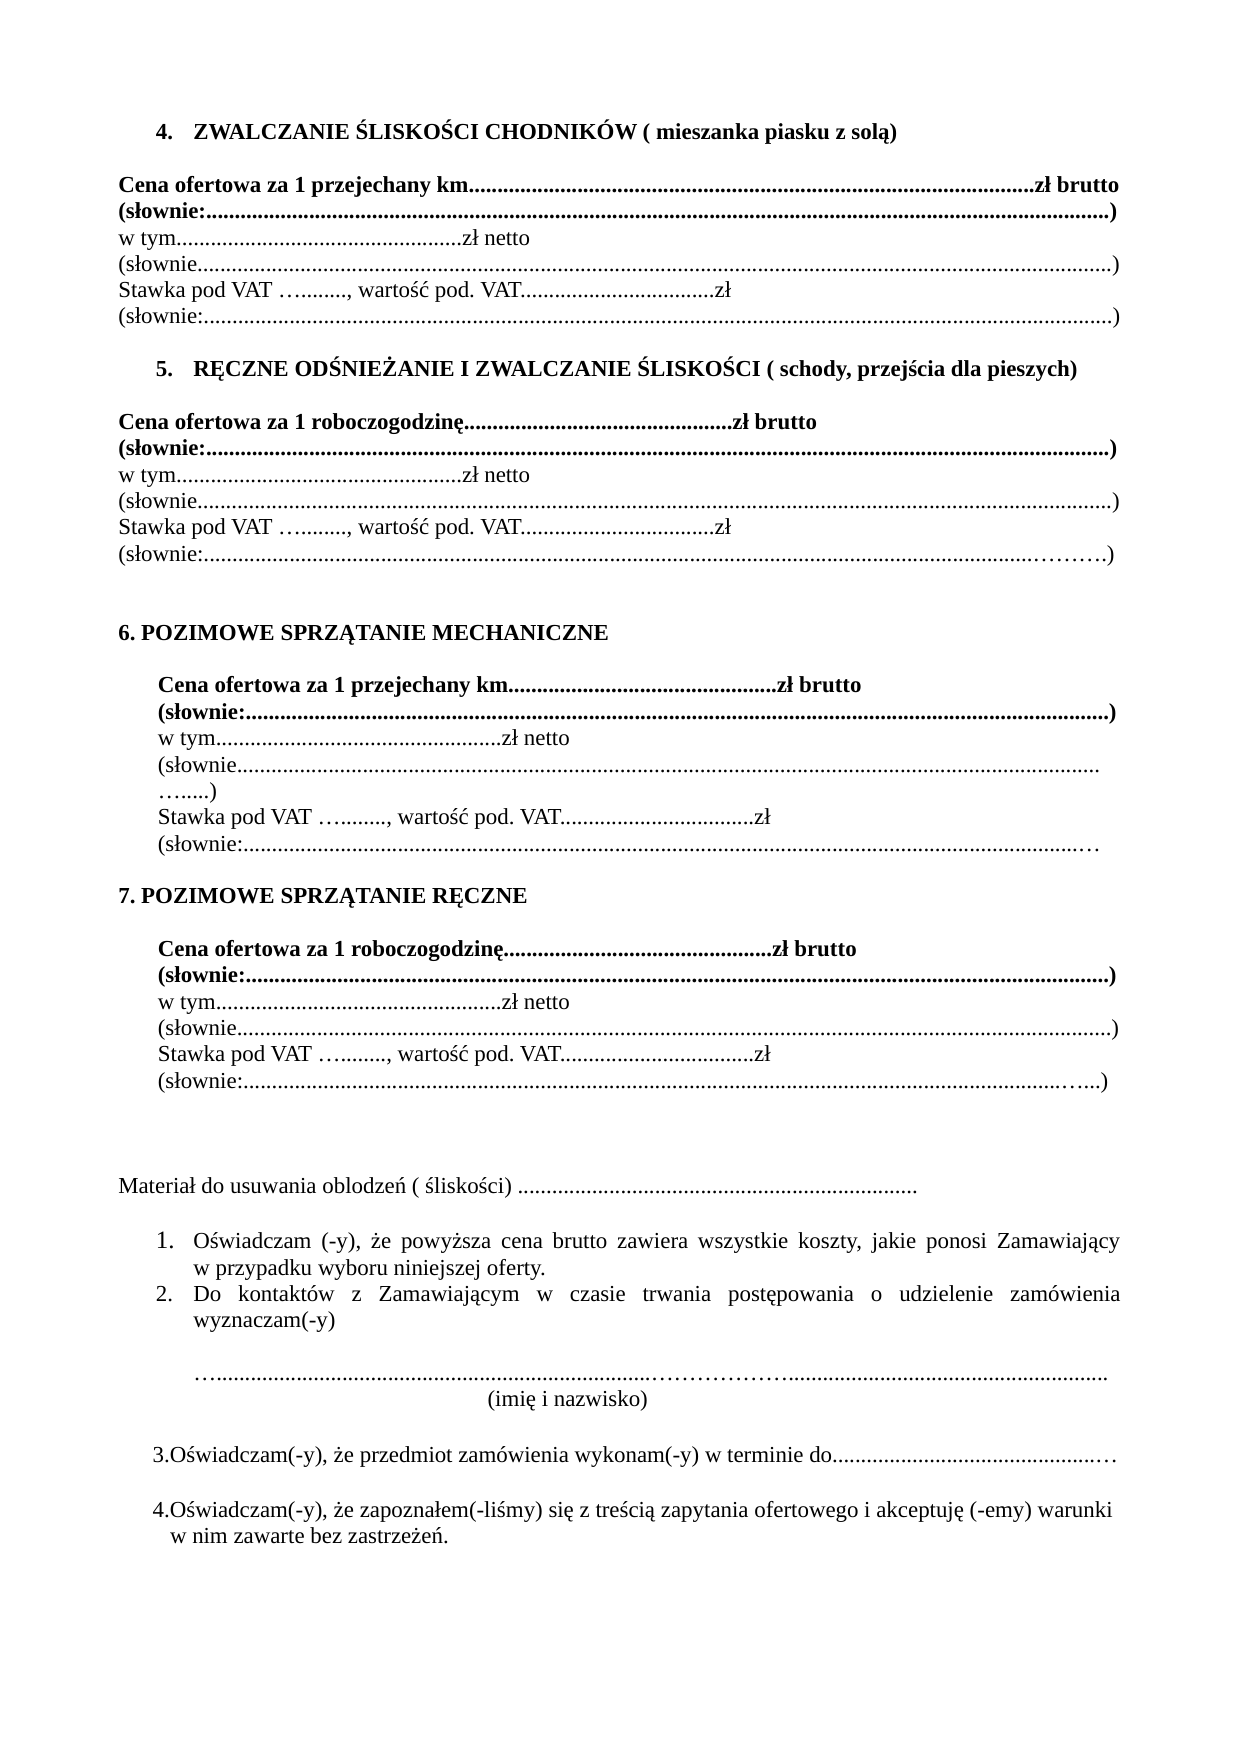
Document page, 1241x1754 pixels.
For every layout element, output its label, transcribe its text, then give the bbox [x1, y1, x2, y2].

text Materiał do usuwania oblodzeń ( śliskości) ...................................................................... [118, 1172, 1122, 1199]
text Cena ofertowa za 1 przejechany km...............................................zł brutto [158, 672, 1122, 698]
list Do kontaktów z Zamawiającym w czasie trwania postępowania o udzielenie zamówienia wyznaczam(-y) [156, 1280, 1122, 1333]
list RĘCZNE ODŚNIEŻANIE I ZWALCZANIE ŚLISKOŚCI ( schody, przejścia dla pieszych) [156, 355, 1122, 382]
text (słownie:.................................................................................................................................................……….) [118, 540, 1122, 566]
text 6. POZIMOWE SPRZĄTANIE MECHANICZNE [118, 619, 1122, 645]
text …............................................................................………………........................................................ [193, 1359, 1122, 1386]
text (słownie:...............................................................................................................................................…...) [158, 1067, 1122, 1093]
text (słownie:...............................................................................................................................................................) [118, 303, 1122, 329]
text Cena ofertowa za 1 przejechany km...................................................................................................zł brutto [118, 171, 1122, 197]
text (słownie:.......................................................................................................................................................) [158, 961, 1122, 988]
text w tym..................................................zł netto [118, 223, 1122, 250]
text (słownie:..................................................................................................................................................… [158, 830, 1122, 856]
text Stawka pod VAT …........, wartość pod. VAT..................................zł [118, 276, 1122, 303]
text w tym..................................................zł netto [158, 988, 1122, 1014]
text Stawka pod VAT …........, wartość pod. VAT..................................zł [158, 1041, 1122, 1067]
text (słownie................................................................................................................................................................) [118, 487, 1122, 513]
text (słownie:.......................................................................................................................................................) [158, 698, 1122, 724]
list ZWALCZANIE ŚLISKOŚCI CHODNIKÓW ( mieszanka piasku z solą) [156, 118, 1122, 144]
text (słownie:..............................................................................................................................................................) [118, 197, 1122, 223]
text 7. POZIMOWE SPRZĄTANIE RĘCZNE [118, 882, 1122, 909]
text 4.Oświadczam(-y), że zapoznałem(-liśmy) się z treścią zapytania ofertowego i akceptuję (-emy) warunki [118, 1496, 1122, 1522]
text Stawka pod VAT …........, wartość pod. VAT..................................zł [118, 513, 1122, 540]
text (słownie.......................................................................................................................................................….....) [158, 751, 1122, 803]
text Stawka pod VAT …........, wartość pod. VAT..................................zł [158, 803, 1122, 830]
text Cena ofertowa za 1 roboczogodzinę...............................................zł brutto [118, 408, 1122, 434]
text (słownie.........................................................................................................................................................) [158, 1014, 1122, 1041]
text 3.Oświadczam(-y), że przedmiot zamówienia wykonam(-y) w terminie do..............................................… [118, 1441, 1122, 1467]
text w tym..................................................zł netto [158, 724, 1122, 751]
text (słownie................................................................................................................................................................) [118, 250, 1122, 276]
text (imię i nazwisko) [118, 1386, 1122, 1412]
list Oświadczam (-y), że powyższa cena brutto zawiera wszystkie koszty, jakie ponosi Zamawiający w przypadku wyboru niniejszej oferty. [156, 1225, 1122, 1280]
text (słownie:..............................................................................................................................................................) [118, 434, 1122, 461]
text w nim zawarte bez zastrzeżeń. [118, 1522, 1122, 1548]
text w tym..................................................zł netto [118, 461, 1122, 487]
text Cena ofertowa za 1 roboczogodzinę...............................................zł brutto [158, 935, 1122, 961]
